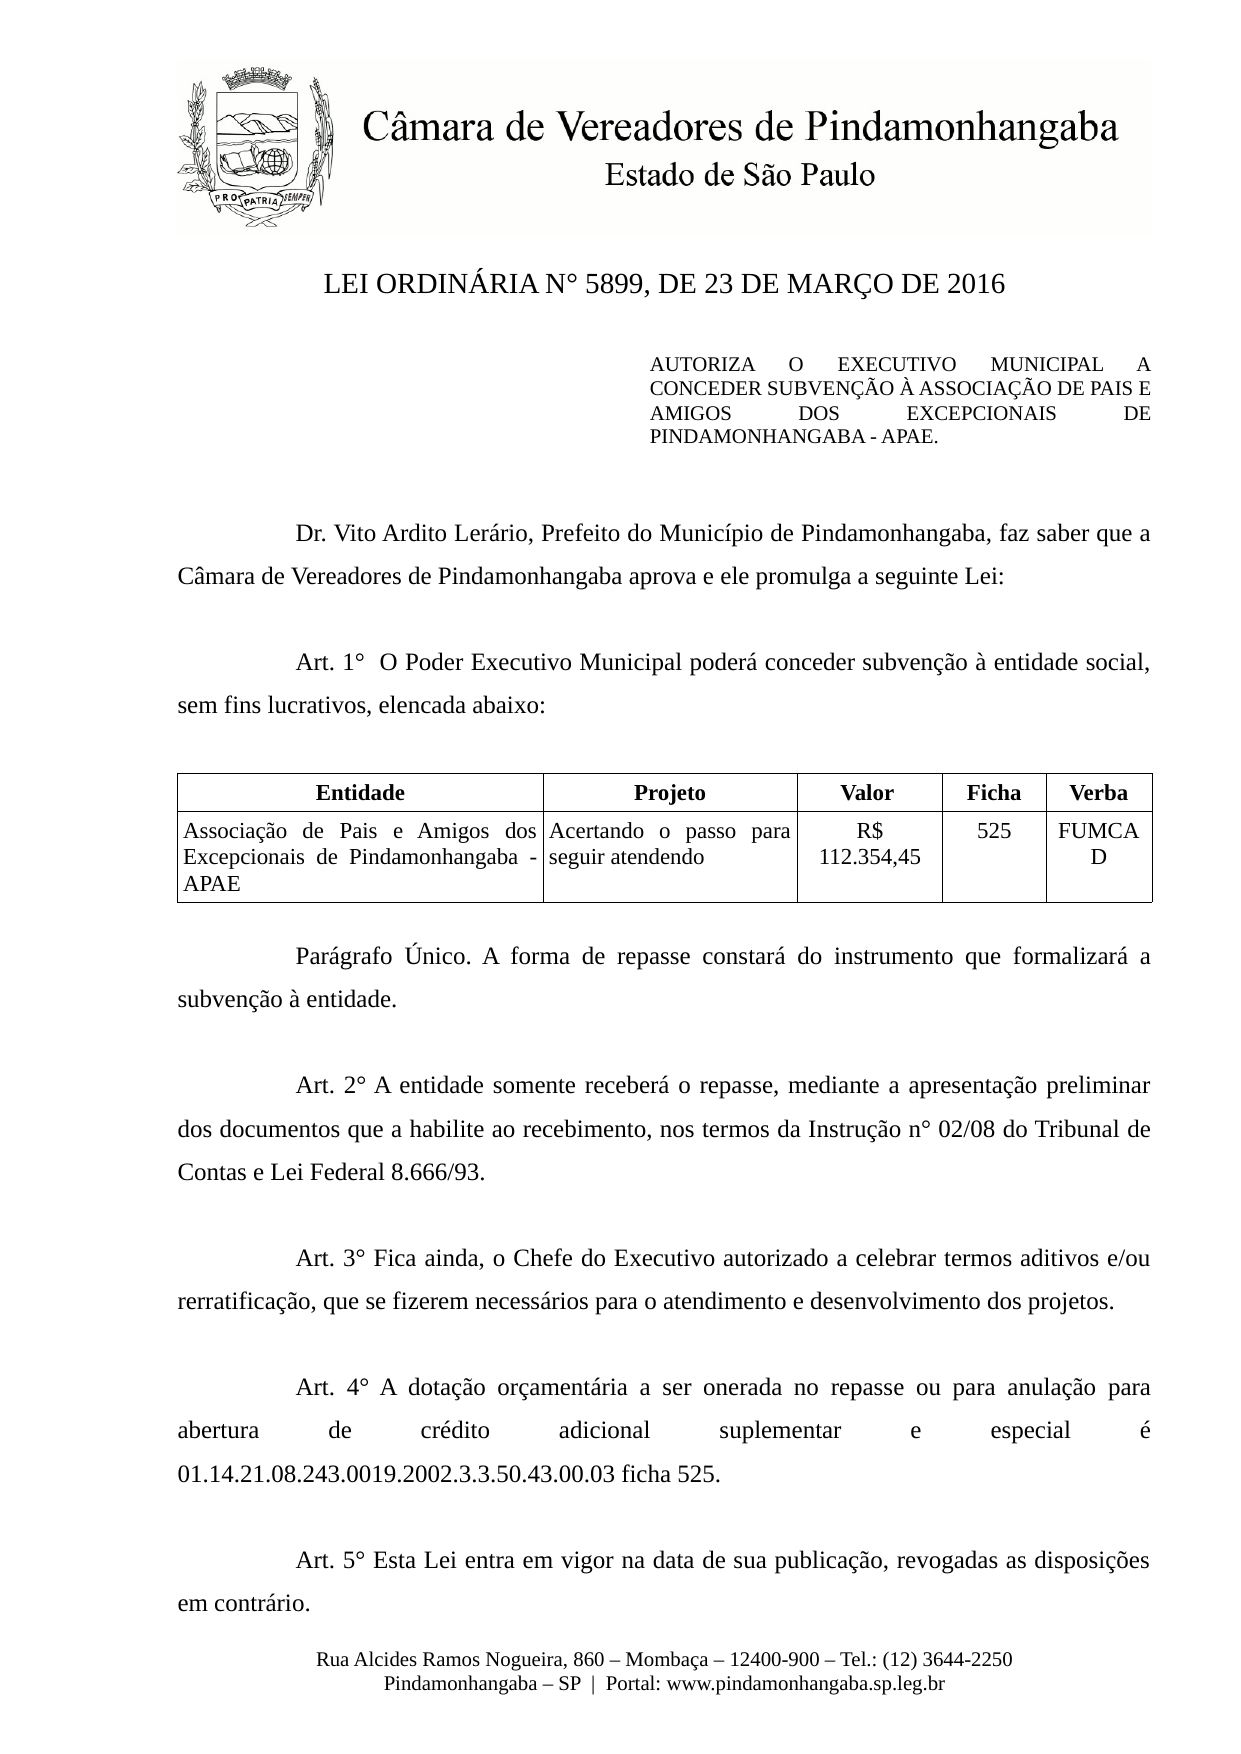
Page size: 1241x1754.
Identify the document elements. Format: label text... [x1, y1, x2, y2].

text Art. 2° A entidade somente receberá o repasse, mediante a apresentação preliminar dos documentos que a habilite ao recebimento, nos termos da Instrução n° 02/08 do Tribunal de Contas e Lei Federal 8.666/93. [177, 1071, 1152, 1186]
text LEI ORDINÁRIA N° 5899, de 23 de março de 2016 [177, 266, 1152, 299]
picture [177, 59, 1152, 236]
text Art. 1° O Poder Executivo Municipal poderá conceder subvenção à entidade social, sem fins lucrativos, elencada abaixo: [177, 647, 1152, 719]
table_cell 525 [943, 812, 1046, 902]
table_header Verba [1047, 774, 1152, 811]
text AUTORIZA O EXECUTIVO MUNICIPAL A CONCEDER SUBVENÇÃO À ASSOCIAÇÃO DE PAIS E AMIGOS DOS EXCEPCIONAIS DE PINDAMONHANGABA - APAE. [649, 352, 1152, 448]
table_cell R$ 112.354,45 [798, 812, 942, 902]
text Art. 3° Fica ainda, o Chefe do Executivo autorizado a celebrar termos aditivos e/ou rerratificação, que se fizerem necessários para o atendimento e desenvolvimento dos projetos. [177, 1243, 1152, 1315]
table_cell FUMCAD [1047, 812, 1152, 902]
text Art. 4° A dotação orçamentária a ser onerada no repasse ou para anulação para abertura de crédito adicional suplementar e especial é 01.14.21.08.243.0019.2002.3.3.50.43.00.03 ficha 525. [177, 1372, 1152, 1487]
table_header Entidade [178, 774, 543, 811]
text Parágrafo Único. A forma de repasse constará do instrumento que formalizará a subvenção à entidade. [177, 941, 1152, 1013]
table_header Valor [798, 774, 942, 811]
table_header Projeto [544, 774, 797, 811]
table_cell Associação de Pais e Amigos dos Excepcionais de Pindamonhangaba - APAE [178, 812, 543, 902]
text Art. 5° Esta Lei entra em vigor na data de sua publicação, revogadas as disposições em contrário. [177, 1545, 1152, 1617]
table_header Ficha [943, 774, 1046, 811]
table_cell Acertando o passo para seguir atendendo [544, 812, 797, 902]
text Dr. Vito Ardito Lerário, Prefeito do Município de Pindamonhangaba, faz saber que a Câmara de Vereadores de Pindamonhangaba aprova e ele promulga a seguinte Lei: [177, 518, 1152, 590]
